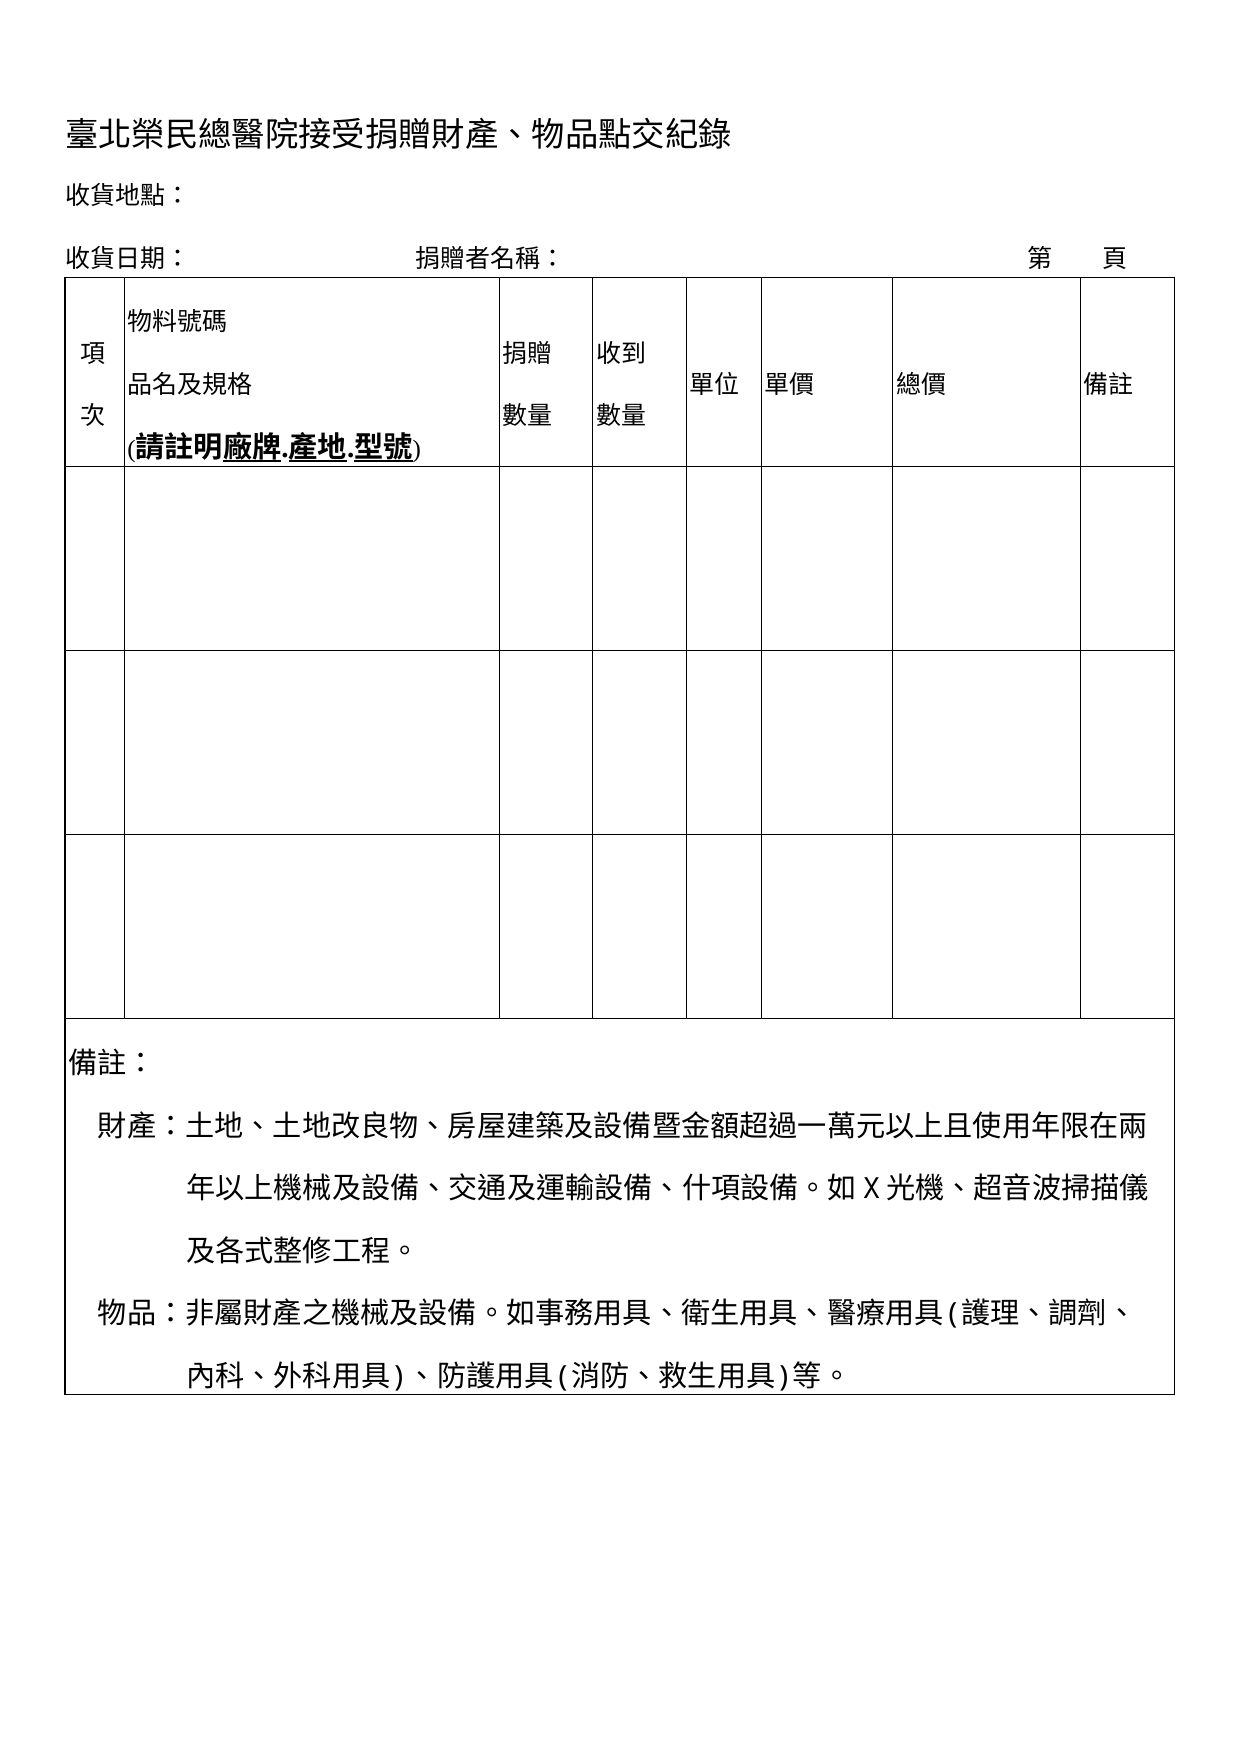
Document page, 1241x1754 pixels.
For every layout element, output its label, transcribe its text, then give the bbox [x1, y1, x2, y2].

table_cell [66, 651, 124, 834]
table_cell [125, 651, 499, 834]
text 收貨地點： [65, 152, 1175, 215]
table_cell [500, 467, 592, 650]
table_cell [593, 651, 686, 834]
table_cell [500, 651, 592, 834]
table_cell [500, 835, 592, 1018]
table_cell [66, 835, 124, 1018]
table_header 收到 數量 [593, 278, 686, 466]
table_cell [1081, 651, 1174, 834]
table_cell [1081, 467, 1174, 650]
table_cell [687, 467, 761, 650]
table_header 單位 [687, 278, 761, 466]
table_header 捐贈 數量 [500, 278, 592, 466]
table_cell [125, 835, 499, 1018]
table_cell [66, 467, 124, 650]
table_header 總價 [893, 278, 1080, 466]
table_cell [687, 835, 761, 1018]
table_header 單價 [762, 278, 892, 466]
table_cell [893, 467, 1080, 650]
table_cell [593, 467, 686, 650]
table_cell [762, 467, 892, 650]
text 收貨日期： 捐贈者名稱： 第 頁 [65, 215, 1175, 277]
table_header 物料號碼 品名及規格 (請註明廠牌.產地.型號) [125, 278, 499, 466]
table_cell [125, 467, 499, 650]
table_cell [893, 651, 1080, 834]
table_header 項次 [66, 278, 124, 466]
table_cell [762, 835, 892, 1018]
table_header 備註 [1081, 278, 1174, 466]
table_cell [1081, 835, 1174, 1018]
table_cell [893, 835, 1080, 1018]
table_cell [762, 651, 892, 834]
text 臺北榮民總醫院接受捐贈財產、物品點交紀錄 [65, 90, 1175, 152]
table_cell [593, 835, 686, 1018]
table_cell [687, 651, 761, 834]
table_cell 備註： 財產：土地、土地改良物、房屋建築及設備暨金額超過一萬元以上且使用年限在兩年以上機械及設備、交通及運輸設備、什項設備。如X光機、超音波掃描儀及各式整修工程。 物品：非屬財產之機械及設備。如事務用具、衛生用具、醫療用具(護理、調劑、內科、外科用具)、防護用具(消防、救生用具)等。 [66, 1019, 1174, 1394]
